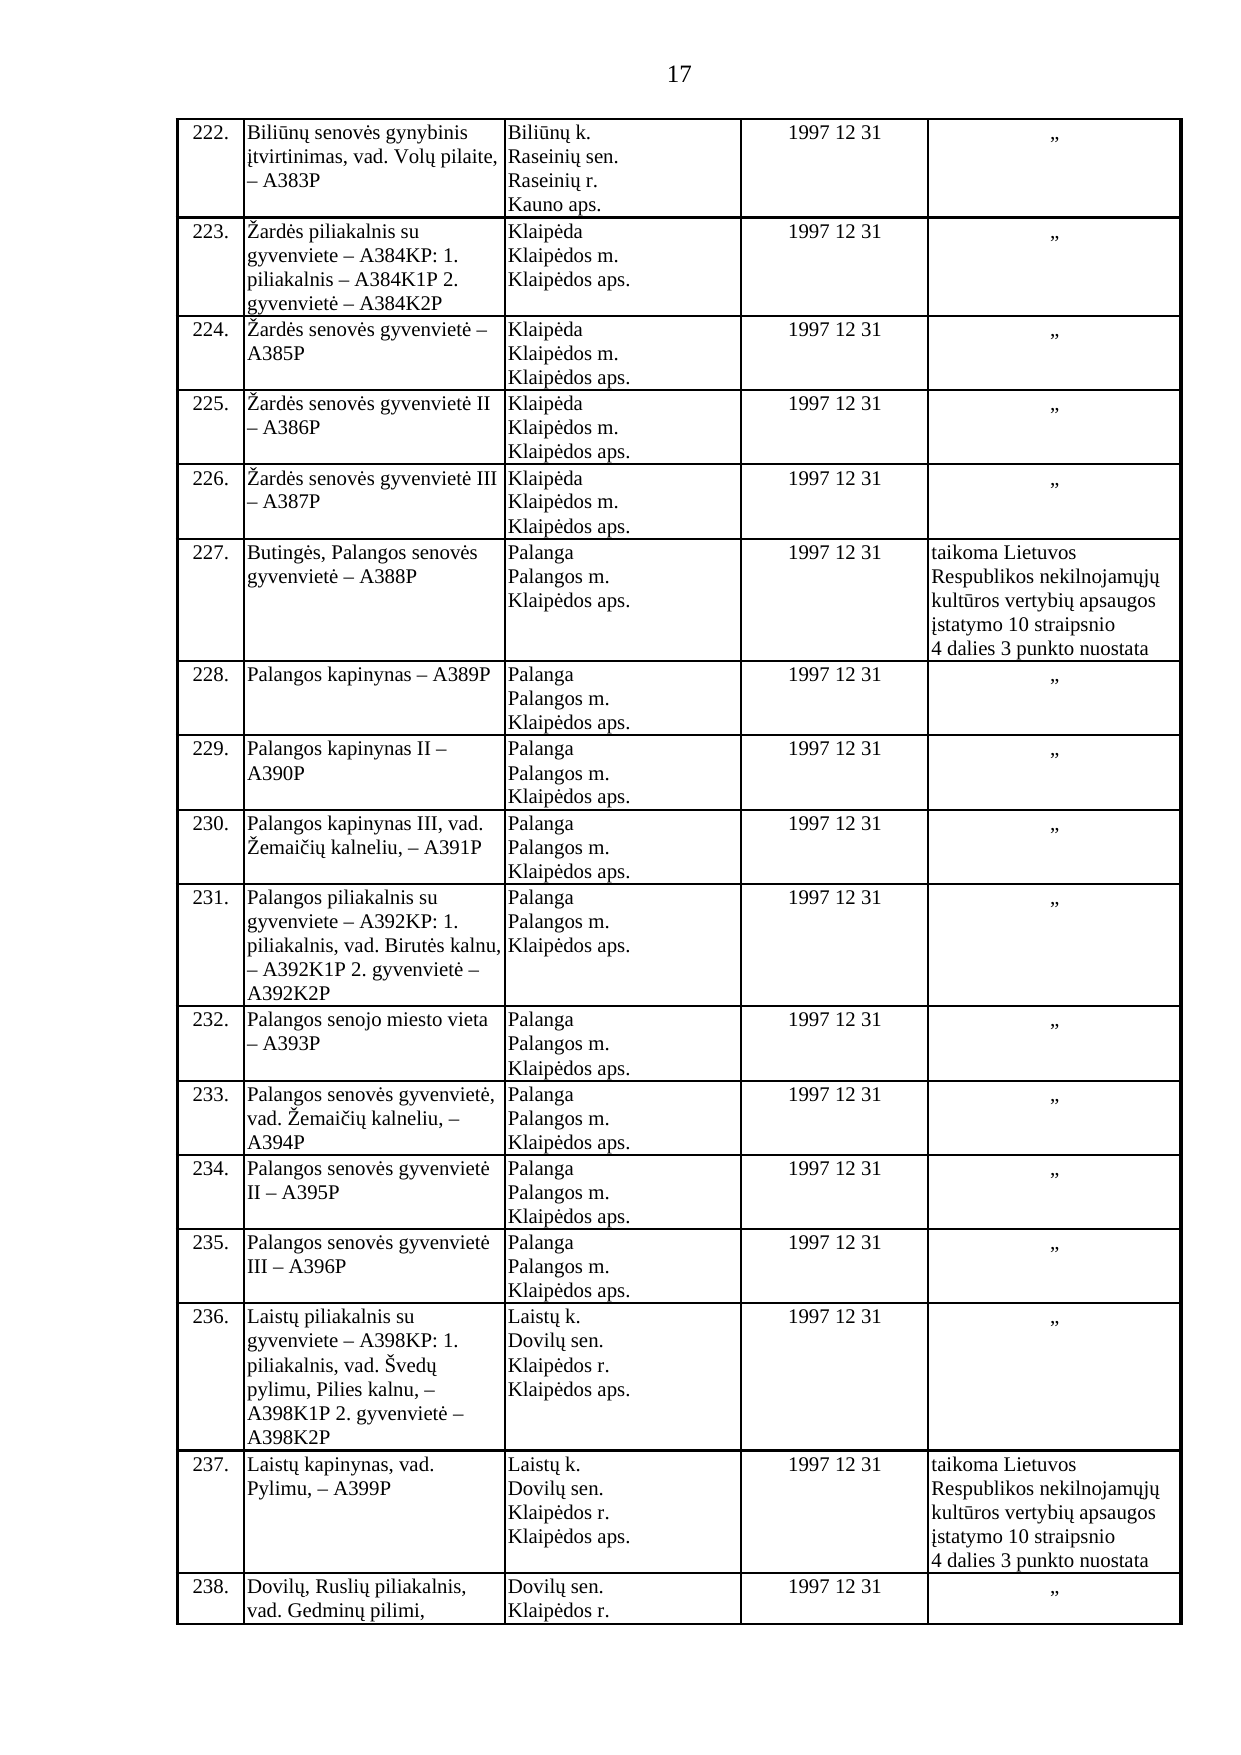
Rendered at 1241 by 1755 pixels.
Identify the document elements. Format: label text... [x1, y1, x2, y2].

table_cell taikoma Lietuvos Respublikos nekilnojamųjų kultūros vertybių apsaugos įstatymo 10 straipsnio 4 dalies 3 punkto nuostata [929, 1452, 1179, 1572]
table_cell „ [929, 736, 1179, 808]
table_cell Palangos kapinynas III, vad. Žemaičių kalneliu, – A391P [245, 811, 504, 883]
table_cell Palanga Palangos m. Klaipėdos aps. [506, 540, 740, 660]
table_cell 1997 12 31 [742, 120, 927, 216]
table_cell 228. [179, 662, 243, 734]
table_cell Klaipėda Klaipėdos m. Klaipėdos aps. [506, 391, 740, 463]
table_cell Palanga Palangos m. Klaipėdos aps. [506, 1007, 740, 1079]
table_cell 238. [179, 1574, 243, 1622]
table_cell Palanga Palangos m. Klaipėdos aps. [506, 662, 740, 734]
table_cell 1997 12 31 [742, 736, 927, 808]
table_cell Palanga Palangos m. Klaipėdos aps. [506, 885, 740, 1005]
table_cell Žardės senovės gyvenvietė III – A387P [245, 465, 504, 538]
table_cell „ [929, 1156, 1179, 1228]
table_cell 226. [179, 465, 243, 538]
table_cell 224. [179, 317, 243, 389]
table_cell Palangos piliakalnis su gyvenviete – A392KP: 1. piliakalnis, vad. Birutės kalnu, – A392K1P 2. gyvenvietė – A392K2P [245, 885, 504, 1005]
table_cell 1997 12 31 [742, 1156, 927, 1228]
table_cell „ [929, 1082, 1179, 1154]
table_cell 1997 12 31 [742, 1230, 927, 1302]
table_cell Palangos kapinynas – A389P [245, 662, 504, 734]
table_cell 1997 12 31 [742, 391, 927, 463]
table_cell 223. [179, 219, 243, 315]
table_cell 231. [179, 885, 243, 1005]
table_cell 1997 12 31 [742, 1304, 927, 1449]
table_cell „ [929, 219, 1179, 315]
table_cell „ [929, 1007, 1179, 1079]
table_cell Laistų kapinynas, vad. Pylimu, – A399P [245, 1452, 504, 1572]
table_cell Dovilų sen. Klaipėdos r. [506, 1574, 740, 1622]
table_cell 1997 12 31 [742, 811, 927, 883]
table_cell „ [929, 317, 1179, 389]
table_cell Palanga Palangos m. Klaipėdos aps. [506, 1082, 740, 1154]
table_cell 230. [179, 811, 243, 883]
table_cell taikoma Lietuvos Respublikos nekilnojamųjų kultūros vertybių apsaugos įstatymo 10 straipsnio 4 dalies 3 punkto nuostata [929, 540, 1179, 660]
table_cell „ [929, 391, 1179, 463]
table_cell Palangos kapinynas II – A390P [245, 736, 504, 808]
table_cell Palanga Palangos m. Klaipėdos aps. [506, 811, 740, 883]
table_cell 1997 12 31 [742, 540, 927, 660]
table_cell 1997 12 31 [742, 1007, 927, 1079]
table_cell „ [929, 811, 1179, 883]
table_cell „ [929, 120, 1179, 216]
table_cell Laistų piliakalnis su gyvenviete – A398KP: 1. piliakalnis, vad. Švedų pylimu, Pilies kalnu, – A398K1P 2. gyvenvietė – A398K2P [245, 1304, 504, 1449]
table_cell 1997 12 31 [742, 1452, 927, 1572]
table_cell 227. [179, 540, 243, 660]
table_cell Biliūnų k. Raseinių sen. Raseinių r. Kauno aps. [506, 120, 740, 216]
table_cell 222. [179, 120, 243, 216]
table_cell Laistų k. Dovilų sen. Klaipėdos r. Klaipėdos aps. [506, 1304, 740, 1449]
table_cell 236. [179, 1304, 243, 1449]
table_cell Palangos senovės gyvenvietė, vad. Žemaičių kalneliu, – A394P [245, 1082, 504, 1154]
table_cell „ [929, 1230, 1179, 1302]
table_cell „ [929, 885, 1179, 1005]
table_cell 232. [179, 1007, 243, 1079]
table_cell Žardės senovės gyvenvietė II – A386P [245, 391, 504, 463]
table_cell 237. [179, 1452, 243, 1572]
table_cell 229. [179, 736, 243, 808]
table_cell Žardės piliakalnis su gyvenviete – A384KP: 1. piliakalnis – A384K1P 2. gyvenvietė – A384K2P [245, 219, 504, 315]
table_cell „ [929, 662, 1179, 734]
table_cell Butingės, Palangos senovės gyvenvietė – A388P [245, 540, 504, 660]
table_cell „ [929, 465, 1179, 538]
table_cell Palanga Palangos m. Klaipėdos aps. [506, 736, 740, 808]
table_cell 1997 12 31 [742, 1082, 927, 1154]
table_cell 1997 12 31 [742, 1574, 927, 1622]
table_cell 1997 12 31 [742, 219, 927, 315]
table_cell Palanga Palangos m. Klaipėdos aps. [506, 1230, 740, 1302]
table_cell „ [929, 1574, 1179, 1622]
table_cell Palangos senovės gyvenvietė II – A395P [245, 1156, 504, 1228]
table_cell Klaipėda Klaipėdos m. Klaipėdos aps. [506, 219, 740, 315]
table_cell 225. [179, 391, 243, 463]
table_cell Laistų k. Dovilų sen. Klaipėdos r. Klaipėdos aps. [506, 1452, 740, 1572]
table_cell 1997 12 31 [742, 885, 927, 1005]
table_cell Klaipėda Klaipėdos m. Klaipėdos aps. [506, 317, 740, 389]
table_cell Klaipėda Klaipėdos m. Klaipėdos aps. [506, 465, 740, 538]
table_cell 235. [179, 1230, 243, 1302]
table_cell 1997 12 31 [742, 465, 927, 538]
table_cell Palangos senovės gyvenvietė III – A396P [245, 1230, 504, 1302]
table_cell Dovilų, Ruslių piliakalnis, vad. Gedminų pilimi, [245, 1574, 504, 1622]
table_cell Žardės senovės gyvenvietė – A385P [245, 317, 504, 389]
table_cell 233. [179, 1082, 243, 1154]
table_cell Palangos senojo miesto vieta – A393P [245, 1007, 504, 1079]
table_cell 234. [179, 1156, 243, 1228]
table_cell „ [929, 1304, 1179, 1449]
table_cell 1997 12 31 [742, 317, 927, 389]
table_cell Biliūnų senovės gynybinis įtvirtinimas, vad. Volų pilaite, – A383P [245, 120, 504, 216]
table_cell Palanga Palangos m. Klaipėdos aps. [506, 1156, 740, 1228]
table_cell 1997 12 31 [742, 662, 927, 734]
